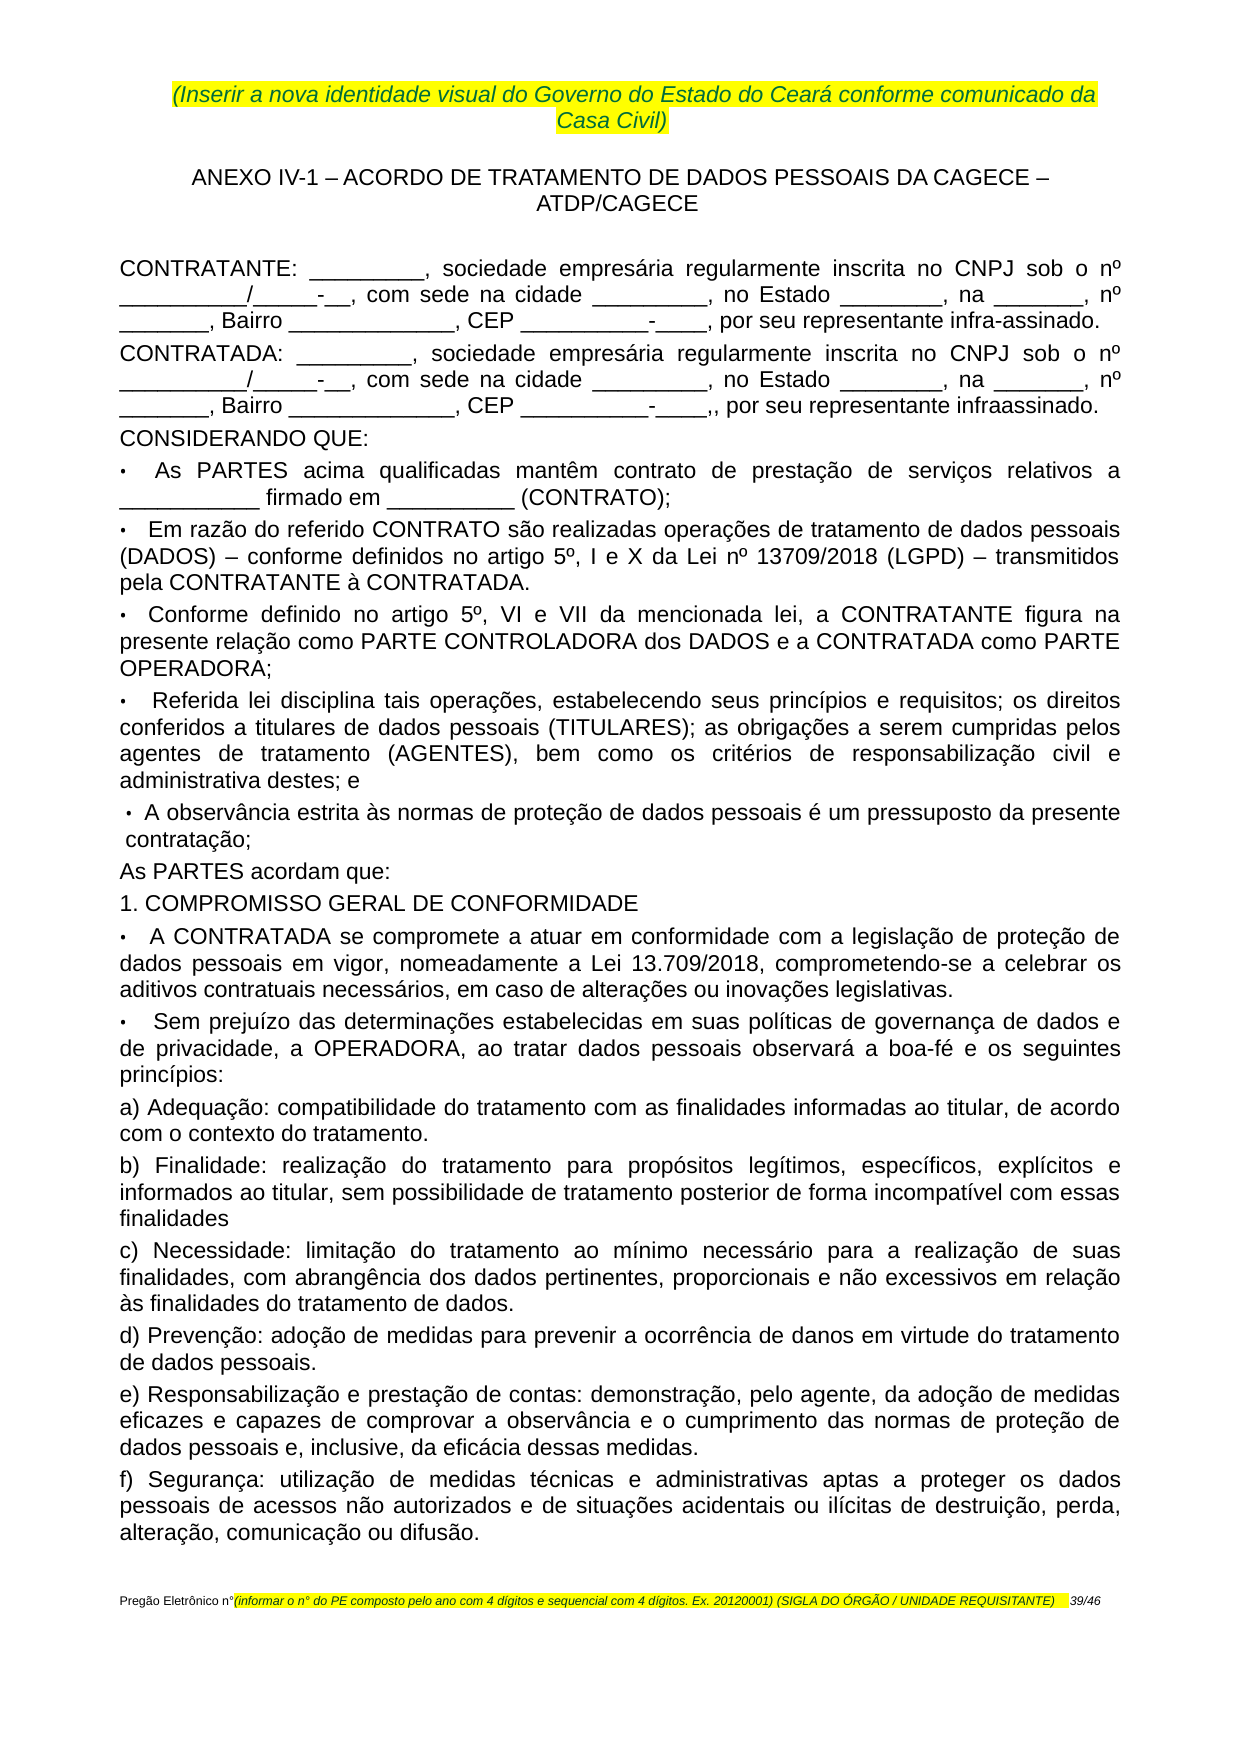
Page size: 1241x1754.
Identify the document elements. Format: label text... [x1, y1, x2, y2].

text CONSIDERANDO QUE: [119, 424, 1121, 451]
list Referida lei disciplina tais operações, estabelecendo seus princípios e requisitos; os direitos conferidos a titulares de dados pessoais (TITULARES); as obrigações a serem cumpridas pelos agentes de tratamento (AGENTES), bem como os critérios de responsabilização civil e administrativa destes; e [119, 687, 1121, 793]
text b) Finalidade: realização do tratamento para propósitos legítimos, específicos, explícitos e informados ao titular, sem possibilidade de tratamento posterior de forma incompatível com essas finalidades [119, 1152, 1121, 1231]
text d) Prevenção: adoção de medidas para prevenir a ocorrência de danos em virtude do tratamento de dados pessoais. [119, 1322, 1121, 1375]
text 1. COMPROMISSO GERAL DE CONFORMIDADE [119, 890, 1121, 917]
text CONTRATADA: _________, sociedade empresária regularmente inscrita no CNPJ sob o nº __________/_____-__, com sede na cidade _________, no Estado ________, na _______, nº _______, Bairro _____________, CEP __________-____,, por seu representante infraassinado. [119, 339, 1121, 418]
list A CONTRATADA se compromete a atuar em conformidade com a legislação de proteção de dados pessoais em vigor, nomeadamente a Lei 13.709/2018, comprometendo-se a celebrar os aditivos contratuais necessários, em caso de alterações ou inovações legislativas. [119, 923, 1121, 1002]
text ANEXO IV-1 – ACORDO DE TRATAMENTO DE DADOS PESSOAIS DA CAGECE – ATDP/CAGECE [119, 163, 1121, 216]
text e) Responsabilização e prestação de contas: demonstração, pelo agente, da adoção de medidas eficazes e capazes de comprovar a observância e o cumprimento das normas de proteção de dados pessoais e, inclusive, da eficácia dessas medidas. [119, 1381, 1121, 1460]
list A observância estrita às normas de proteção de dados pessoais é um pressuposto da presente contratação; [125, 799, 1121, 852]
list As PARTES acima qualificadas mantêm contrato de prestação de serviços relativos a ___________ firmado em __________ (CONTRATO); [119, 457, 1121, 510]
text a) Adequação: compatibilidade do tratamento com as finalidades informadas ao titular, de acordo com o contexto do tratamento. [119, 1094, 1121, 1146]
list Conforme definido no artigo 5º, VI e VII da mencionada lei, a CONTRATANTE figura na presente relação como PARTE CONTROLADORA dos DADOS e a CONTRATADA como PARTE OPERADORA; [119, 601, 1121, 681]
text f) Segurança: utilização de medidas técnicas e administrativas aptas a proteger os dados pessoais de acessos não autorizados e de situações acidentais ou ilícitas de destruição, perda, alteração, comunicação ou difusão. [119, 1466, 1121, 1545]
list Sem prejuízo das determinações estabelecidas em suas políticas de governança de dados e de privacidade, a OPERADORA, ao tratar dados pessoais observará a boa-fé e os seguintes princípios: [119, 1008, 1121, 1088]
text CONTRATANTE: _________, sociedade empresária regularmente inscrita no CNPJ sob o nº __________/_____-__, com sede na cidade _________, no Estado ________, na _______, nº _______, Bairro _____________, CEP __________-____, por seu representante infra-assinado. [119, 254, 1121, 333]
text c) Necessidade: limitação do tratamento ao mínimo necessário para a realização de suas finalidades, com abrangência dos dados pertinentes, proporcionais e não excessivos em relação às finalidades do tratamento de dados. [119, 1237, 1121, 1316]
list Em razão do referido CONTRATO são realizadas operações de tratamento de dados pessoais (DADOS) – conforme definidos no artigo 5º, I e X da Lei nº 13709/2018 (LGPD) – transmitidos pela CONTRATANTE à CONTRATADA. [119, 516, 1121, 596]
text As PARTES acordam que: [119, 858, 1121, 884]
